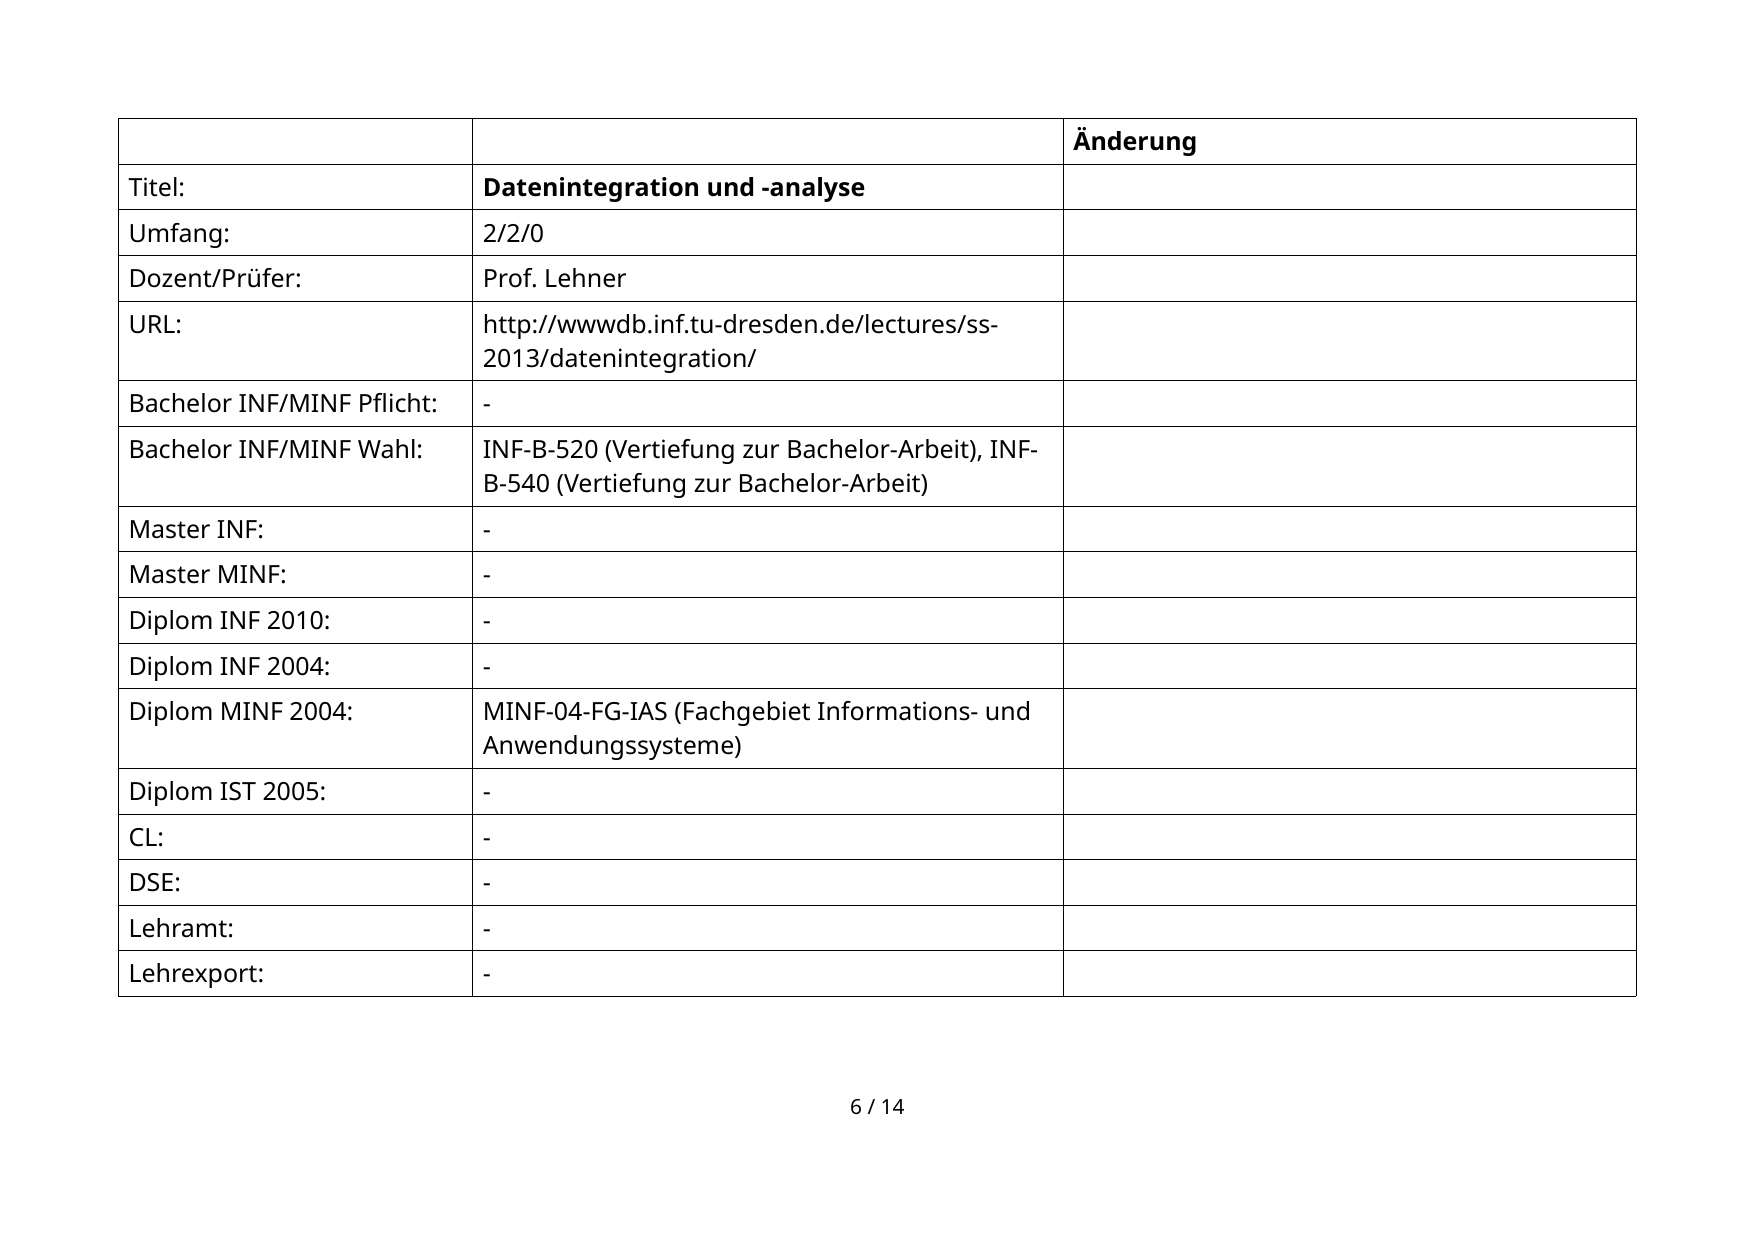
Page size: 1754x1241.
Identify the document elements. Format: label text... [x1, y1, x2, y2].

table_cell 2/2/0 [473, 210, 1063, 255]
table_cell - [473, 507, 1063, 551]
table_cell [1064, 860, 1636, 905]
table_cell - [473, 381, 1063, 426]
table_cell http://wwwdb.inf.tu-dresden.de/lectures/ss-2013/datenintegration/ [473, 302, 1063, 380]
table_header [473, 119, 1063, 164]
table_cell [1064, 598, 1636, 642]
table_cell CL: [119, 815, 472, 859]
table_cell Dozent/Prüfer: [119, 256, 472, 301]
table_cell Master MINF: [119, 552, 472, 597]
table_cell [1064, 644, 1636, 688]
table_cell Bachelor INF/MINF Wahl: [119, 427, 472, 506]
table_cell Lehramt: [119, 906, 472, 950]
table_cell [1064, 689, 1636, 768]
table_cell - [473, 860, 1063, 905]
table_cell INF-B-520 (Vertiefung zur Bachelor-Arbeit), INF-B-540 (Vertiefung zur Bachelor-Arbeit) [473, 427, 1063, 506]
table_cell - [473, 552, 1063, 597]
table_cell - [473, 815, 1063, 859]
table_cell MINF-04-FG-IAS (Fachgebiet Informations- und Anwendungssysteme) [473, 689, 1063, 768]
table_cell - [473, 769, 1063, 813]
table_cell Titel: [119, 165, 472, 209]
table_cell [1064, 165, 1636, 209]
table_cell [1064, 302, 1636, 380]
table_cell Datenintegration und -analyse [473, 165, 1063, 209]
table_cell Bachelor INF/MINF Pflicht: [119, 381, 472, 426]
table_cell [1064, 256, 1636, 301]
table_cell - [473, 644, 1063, 688]
table_cell [1064, 769, 1636, 813]
table_cell Diplom INF 2004: [119, 644, 472, 688]
table_cell DSE: [119, 860, 472, 905]
table_cell Lehrexport: [119, 951, 472, 996]
table_cell URL: [119, 302, 472, 380]
table_cell [1064, 951, 1636, 996]
table_cell [1064, 906, 1636, 950]
table_cell [1064, 210, 1636, 255]
table_cell - [473, 906, 1063, 950]
table_cell Diplom IST 2005: [119, 769, 472, 813]
table_cell [1064, 427, 1636, 506]
table_header [119, 119, 472, 164]
table_cell [1064, 507, 1636, 551]
table_cell Master INF: [119, 507, 472, 551]
table_cell - [473, 951, 1063, 996]
table_cell [1064, 552, 1636, 597]
table_cell [1064, 381, 1636, 426]
table_cell Prof. Lehner [473, 256, 1063, 301]
table_cell Umfang: [119, 210, 472, 255]
table_cell - [473, 598, 1063, 642]
table_header Änderung [1064, 119, 1636, 164]
table_cell [1064, 815, 1636, 859]
table_cell Diplom INF 2010: [119, 598, 472, 642]
table_cell Diplom MINF 2004: [119, 689, 472, 768]
